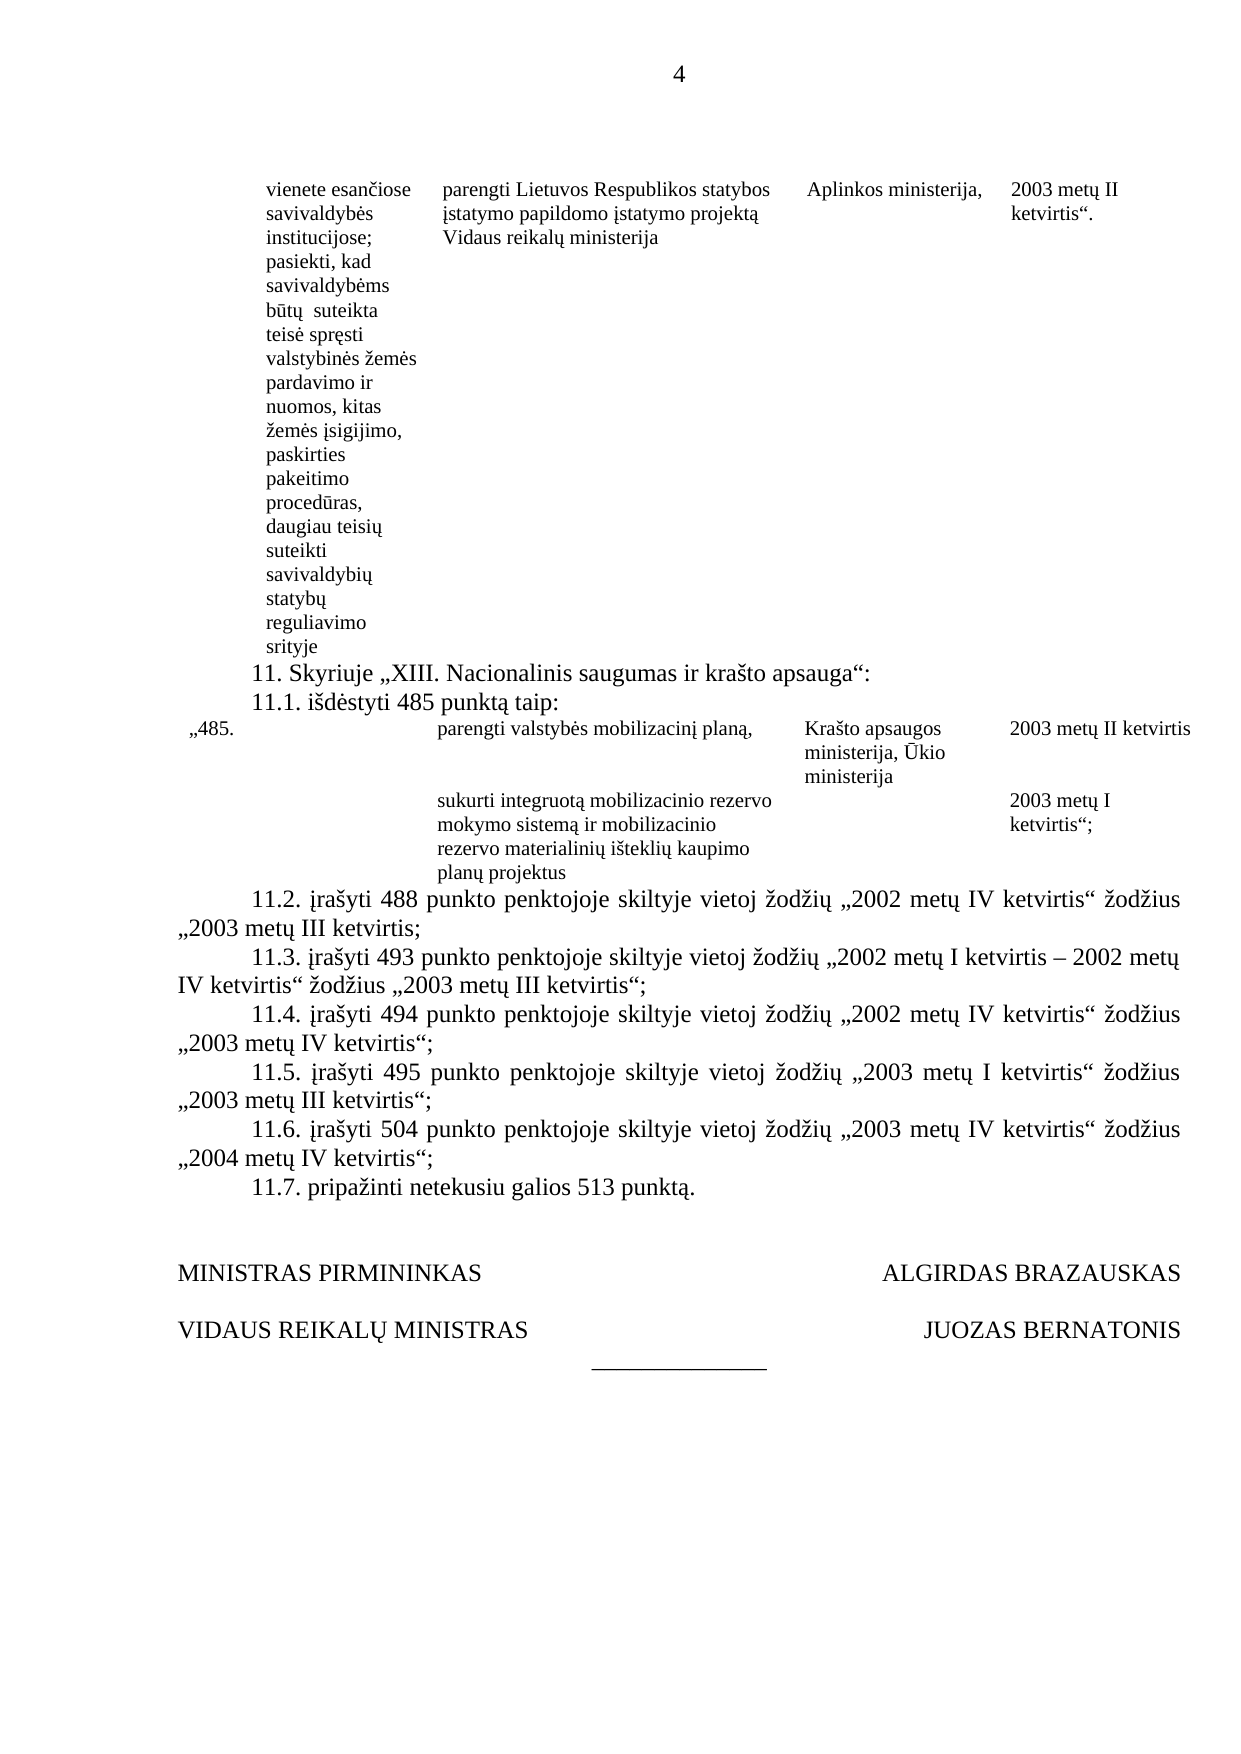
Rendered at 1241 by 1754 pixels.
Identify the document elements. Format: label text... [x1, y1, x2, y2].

text 11.1. išdėstyti 485 punktą taip: [177, 687, 1181, 716]
table_cell 2003 metų II ketvirtis“. [1000, 177, 1204, 658]
table_cell [793, 788, 998, 884]
table_header „485. [177, 716, 254, 788]
table_cell [177, 788, 254, 884]
text 11. Skyriuje „XIII. Nacionalinis saugumas ir krašto apsauga“: [177, 658, 1181, 687]
table_header [255, 716, 426, 788]
table_header Krašto apsaugos ministerija, Ūkio ministerija [793, 716, 998, 788]
text VIDAUS REIKALŲ MINISTRAS JUOZAS BERNATONIS [177, 1316, 1181, 1344]
text 11.3. įrašyti 493 punkto penktojoje skiltyje vietoj žodžių „2002 metų I ketvirtis – 2002 metų IV ketvirtis“ žodžius „2003 metų III ketvirtis“; [177, 942, 1181, 999]
table_header [177, 177, 254, 658]
text 11.6. įrašyti 504 punkto penktojoje skiltyje vietoj žodžių „2003 metų IV ketvirtis“ žodžius „2004 metų IV ketvirtis“; [177, 1114, 1181, 1172]
text 11.5. įrašyti 495 punkto penktojoje skiltyje vietoj žodžių „2003 metų I ketvirtis“ žodžius „2003 metų III ketvirtis“; [177, 1057, 1181, 1114]
text 11.4. įrašyti 494 punkto penktojoje skiltyje vietoj žodžių „2002 metų IV ketvirtis“ žodžius „2003 metų IV ketvirtis“; [177, 999, 1181, 1057]
text MINISTRAS PIRMININKAS ALGIRDAS BRAZAUSKAS [177, 1258, 1181, 1287]
text 11.7. pripažinti netekusiu galios 513 punktą. [177, 1172, 1181, 1201]
table_header vienete esančiose savivaldybės institucijose; pasiekti, kad savivaldybėms būtų suteikta teisė spręsti valstybinės žemės pardavimo ir nuomos, kitas žemės įsigijimo, paskirties pakeitimo procedūras, daugiau teisių suteikti savivaldybių statybų reguliavimo srityje [255, 177, 431, 658]
text ______________ [177, 1344, 1181, 1373]
text 11.2. įrašyti 488 punkto penktojoje skiltyje vietoj žodžių „2002 metų IV ketvirtis“ žodžius „2003 metų III ketvirtis; [177, 884, 1181, 942]
table_cell sukurti integruotą mobilizacinio rezervo mokymo sistemą ir mobilizacinio rezervo materialinių išteklių kaupimo planų projektus [426, 788, 793, 884]
table_cell [255, 788, 426, 884]
table_cell Aplinkos ministerija, [795, 177, 999, 658]
table_header 2003 metų II ketvirtis [998, 716, 1204, 788]
table_cell 2003 metų I ketvirtis“; [998, 788, 1204, 884]
table_header parengti valstybės mobilizacinį planą, [426, 716, 793, 788]
table_cell parengti Lietuvos Respublikos statybos įstatymo papildomo įstatymo projektą Vidaus reikalų ministerija [431, 177, 795, 658]
